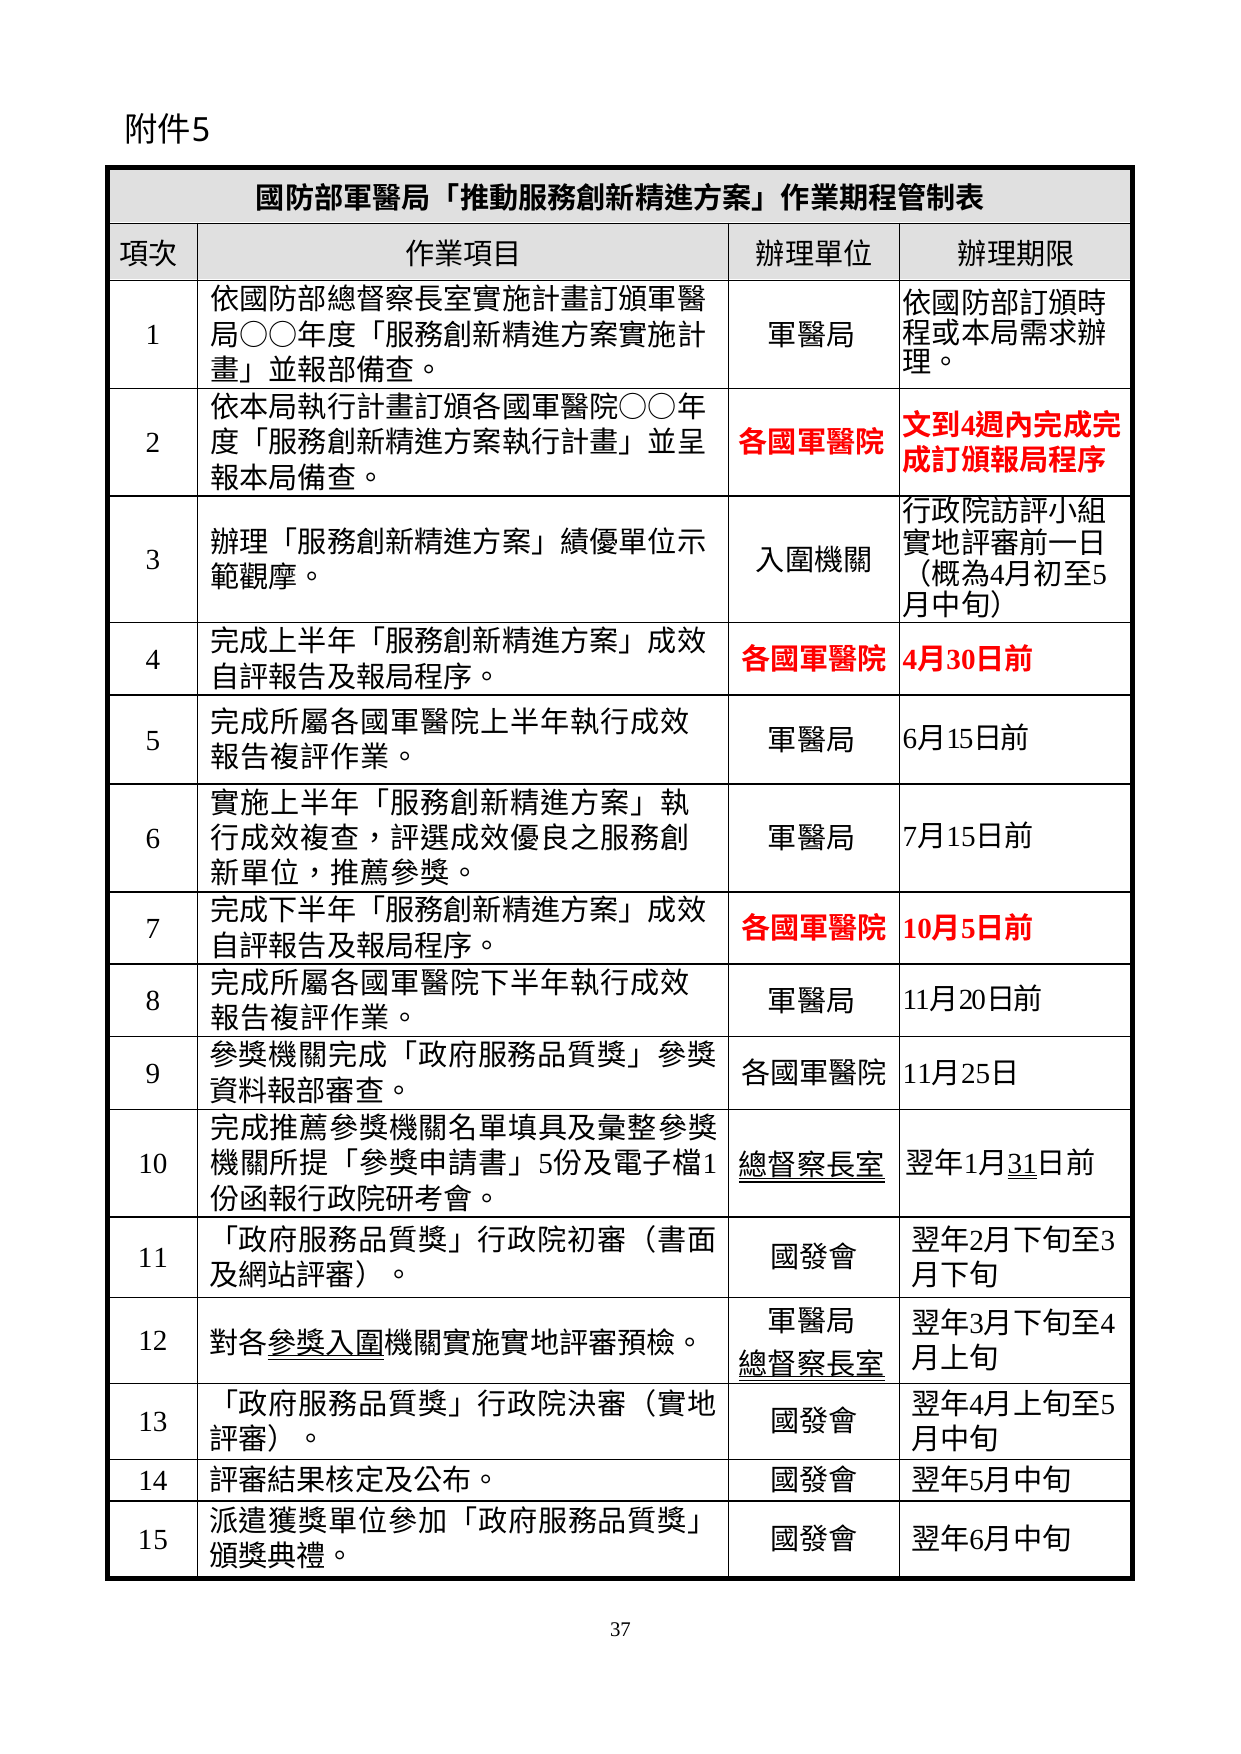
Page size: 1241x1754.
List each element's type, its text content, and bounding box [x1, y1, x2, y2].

table_cell 13 [110, 1384, 197, 1458]
table_header 國防部軍醫局「推動服務創新精進方案」作業期程管制表 [110, 170, 1130, 222]
table_cell 翌年1月31日前 [900, 1110, 1130, 1216]
table_cell 完成推薦參獎機關名單填具及彙整參獎機關所提「參獎申請書」5份及電子檔1份函報行政院研考會。 [198, 1110, 728, 1216]
table_cell 翌年3月下旬至4月上旬 [900, 1298, 1130, 1383]
table_cell 國發會 [729, 1384, 899, 1458]
table_cell 參獎機關完成「政府服務品質獎」參獎資料報部審查。 [198, 1037, 728, 1108]
table_cell 翌年5月中旬 [900, 1460, 1130, 1500]
table_cell 11月25日 [900, 1037, 1130, 1108]
table_cell 入圍機關 [729, 497, 899, 622]
table_cell 軍醫局 [729, 785, 899, 891]
table_cell 軍醫局 總督察長室 [729, 1298, 899, 1383]
table_cell 15 [110, 1502, 197, 1576]
table_cell 9 [110, 1037, 197, 1108]
table_cell 7月15日前 [900, 785, 1130, 891]
table_cell 10 [110, 1110, 197, 1216]
table_cell 4月30日前 [900, 623, 1130, 694]
table_cell 行政院訪評小組實地評審前一日（概為4月初至5月中旬） [900, 497, 1130, 622]
table_cell 10月5日前 [900, 893, 1130, 963]
table_cell 翌年4月上旬至5月中旬 [900, 1384, 1130, 1458]
table_cell 辦理「服務創新精進方案」績優單位示範觀摩。 [198, 497, 728, 622]
table_cell 國發會 [729, 1218, 899, 1296]
table_cell 8 [110, 965, 197, 1036]
table_cell 辦理單位 [729, 224, 899, 279]
table_cell 11 [110, 1218, 197, 1296]
table_cell 翌年6月中旬 [900, 1502, 1130, 1576]
table_cell 完成下半年「服務創新精進方案」成效自評報告及報局程序。 [198, 893, 728, 963]
table_cell 總督察長室 [729, 1110, 899, 1216]
table_cell 1 [110, 281, 197, 387]
table_cell 7 [110, 893, 197, 963]
table_cell 軍醫局 [729, 965, 899, 1036]
table_cell 對各參獎入圍機關實施實地評審預檢。 [198, 1298, 728, 1383]
table_cell 國發會 [729, 1502, 899, 1576]
table_cell 辦理期限 [900, 224, 1130, 279]
table_cell 實施上半年「服務創新精進方案」執行成效複查，評選成效優良之服務創新單位，推薦參獎。 [198, 785, 728, 891]
table_cell 軍醫局 [729, 281, 899, 387]
table_cell 3 [110, 497, 197, 622]
table_cell 依國防部總督察長室實施計畫訂頒軍醫局○○年度「服務創新精進方案實施計畫」並報部備查。 [198, 281, 728, 387]
table_cell 翌年2月下旬至3月下旬 [900, 1218, 1130, 1296]
table_cell 各國軍醫院 [729, 1037, 899, 1108]
table_cell 評審結果核定及公布。 [198, 1460, 728, 1500]
table_cell 4 [110, 623, 197, 694]
table_cell 6月15日前 [900, 696, 1130, 783]
table_cell 完成所屬各國軍醫院下半年執行成效報告複評作業。 [198, 965, 728, 1036]
table_cell 國發會 [729, 1460, 899, 1500]
text 附件5 [124, 103, 1116, 151]
table_cell 各國軍醫院 [729, 893, 899, 963]
table_cell 文到4週內完成完成訂頒報局程序 [900, 389, 1130, 495]
table_cell 2 [110, 389, 197, 495]
table_cell 5 [110, 696, 197, 783]
table_cell 14 [110, 1460, 197, 1500]
table_cell 11月20日前 [900, 965, 1130, 1036]
table_cell 6 [110, 785, 197, 891]
table_cell 項次 [110, 224, 197, 279]
table_cell 依本局執行計畫訂頒各國軍醫院○○年度「服務創新精進方案執行計畫」並呈報本局備查。 [198, 389, 728, 495]
table_cell 作業項目 [198, 224, 728, 279]
table_cell 依國防部訂頒時程或本局需求辦理。 [900, 281, 1130, 387]
table_cell 完成所屬各國軍醫院上半年執行成效報告複評作業。 [198, 696, 728, 783]
table_cell 派遣獲獎單位參加「政府服務品質獎」頒獎典禮。 [198, 1502, 728, 1576]
table_cell 軍醫局 [729, 696, 899, 783]
table_cell 各國軍醫院 [729, 389, 899, 495]
table_cell 完成上半年「服務創新精進方案」成效自評報告及報局程序。 [198, 623, 728, 694]
table_cell 「政府服務品質獎」行政院初審（書面及網站評審）。 [198, 1218, 728, 1296]
table_cell 12 [110, 1298, 197, 1383]
table_cell 各國軍醫院 [729, 623, 899, 694]
table_cell 「政府服務品質獎」行政院決審（實地評審）。 [198, 1384, 728, 1458]
